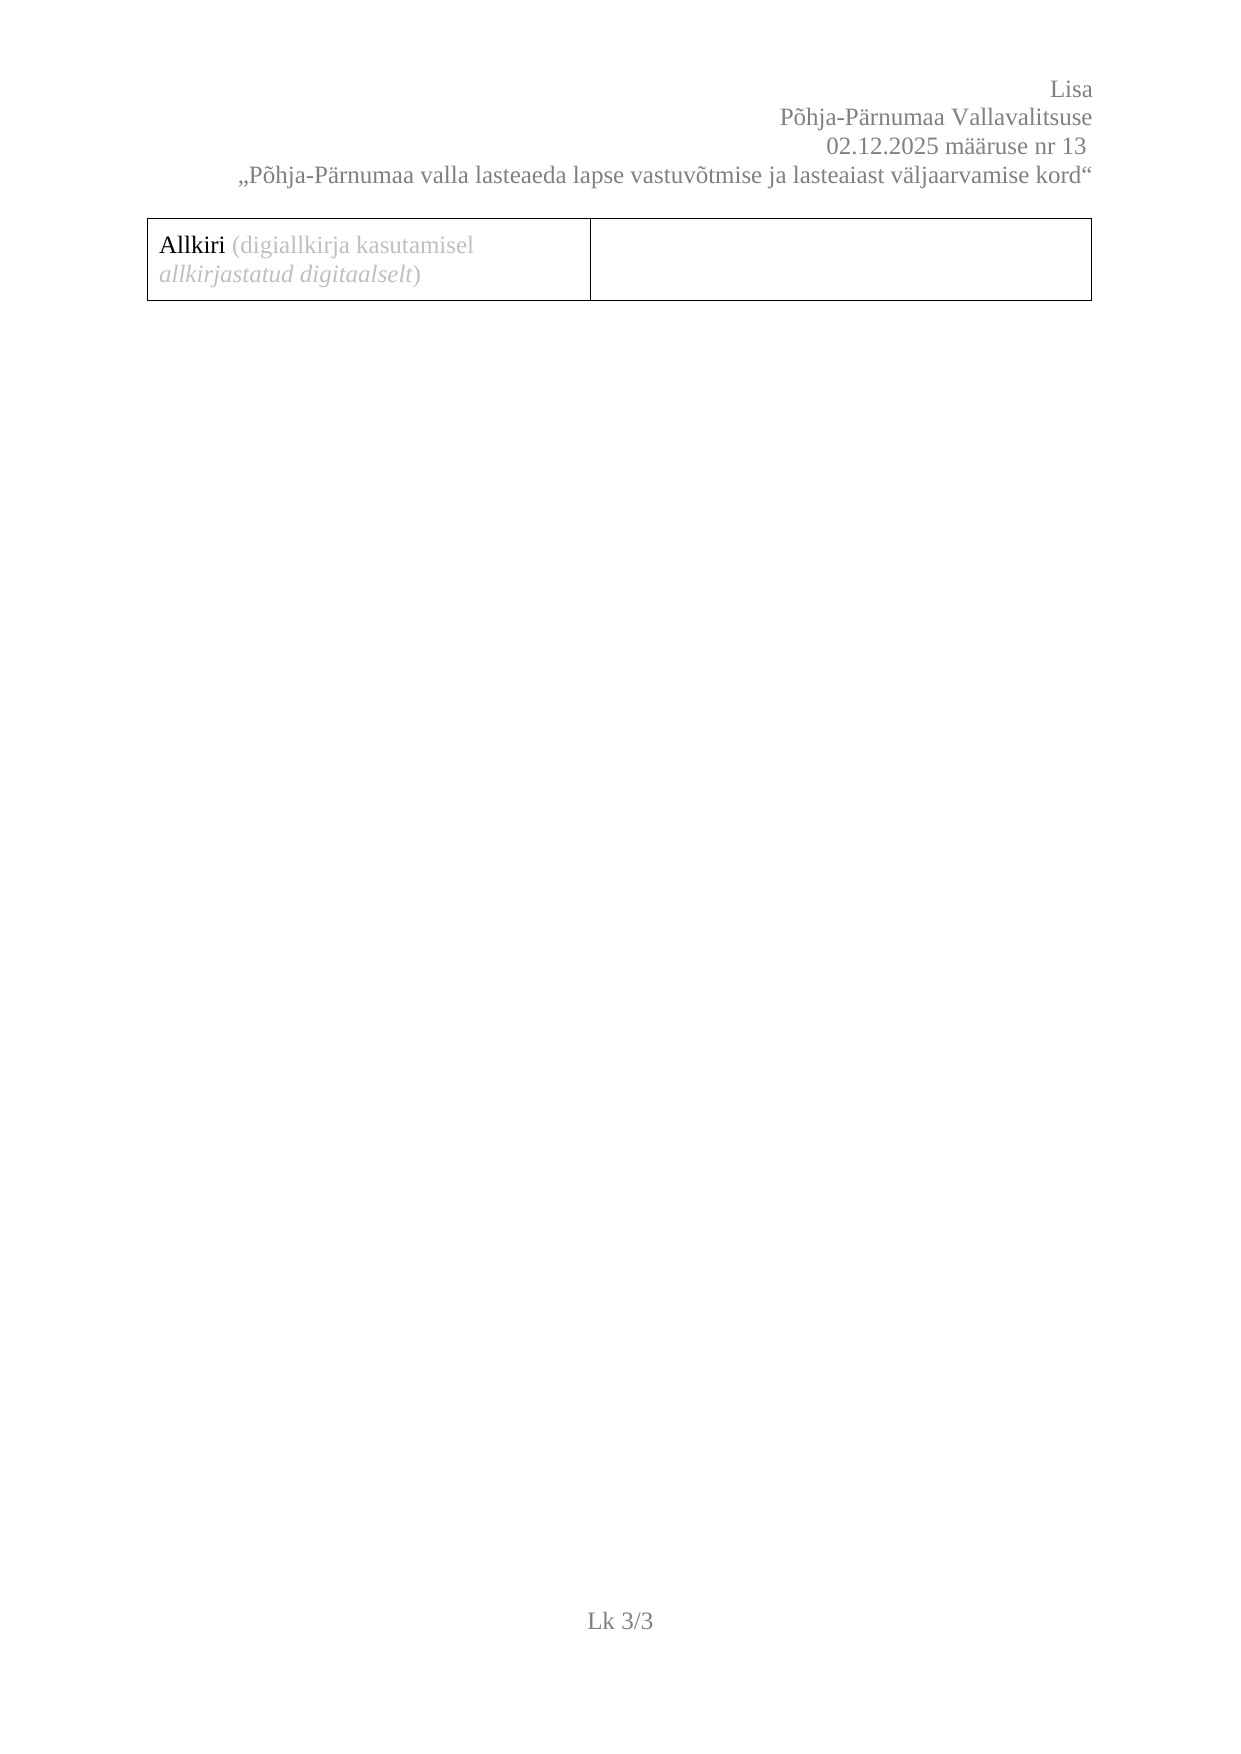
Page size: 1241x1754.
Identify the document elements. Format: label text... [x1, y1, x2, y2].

table_cell [591, 219, 1091, 299]
table_cell Allkiri (digiallkirja kasutamisel allkirjastatud digitaalselt) [148, 219, 590, 299]
